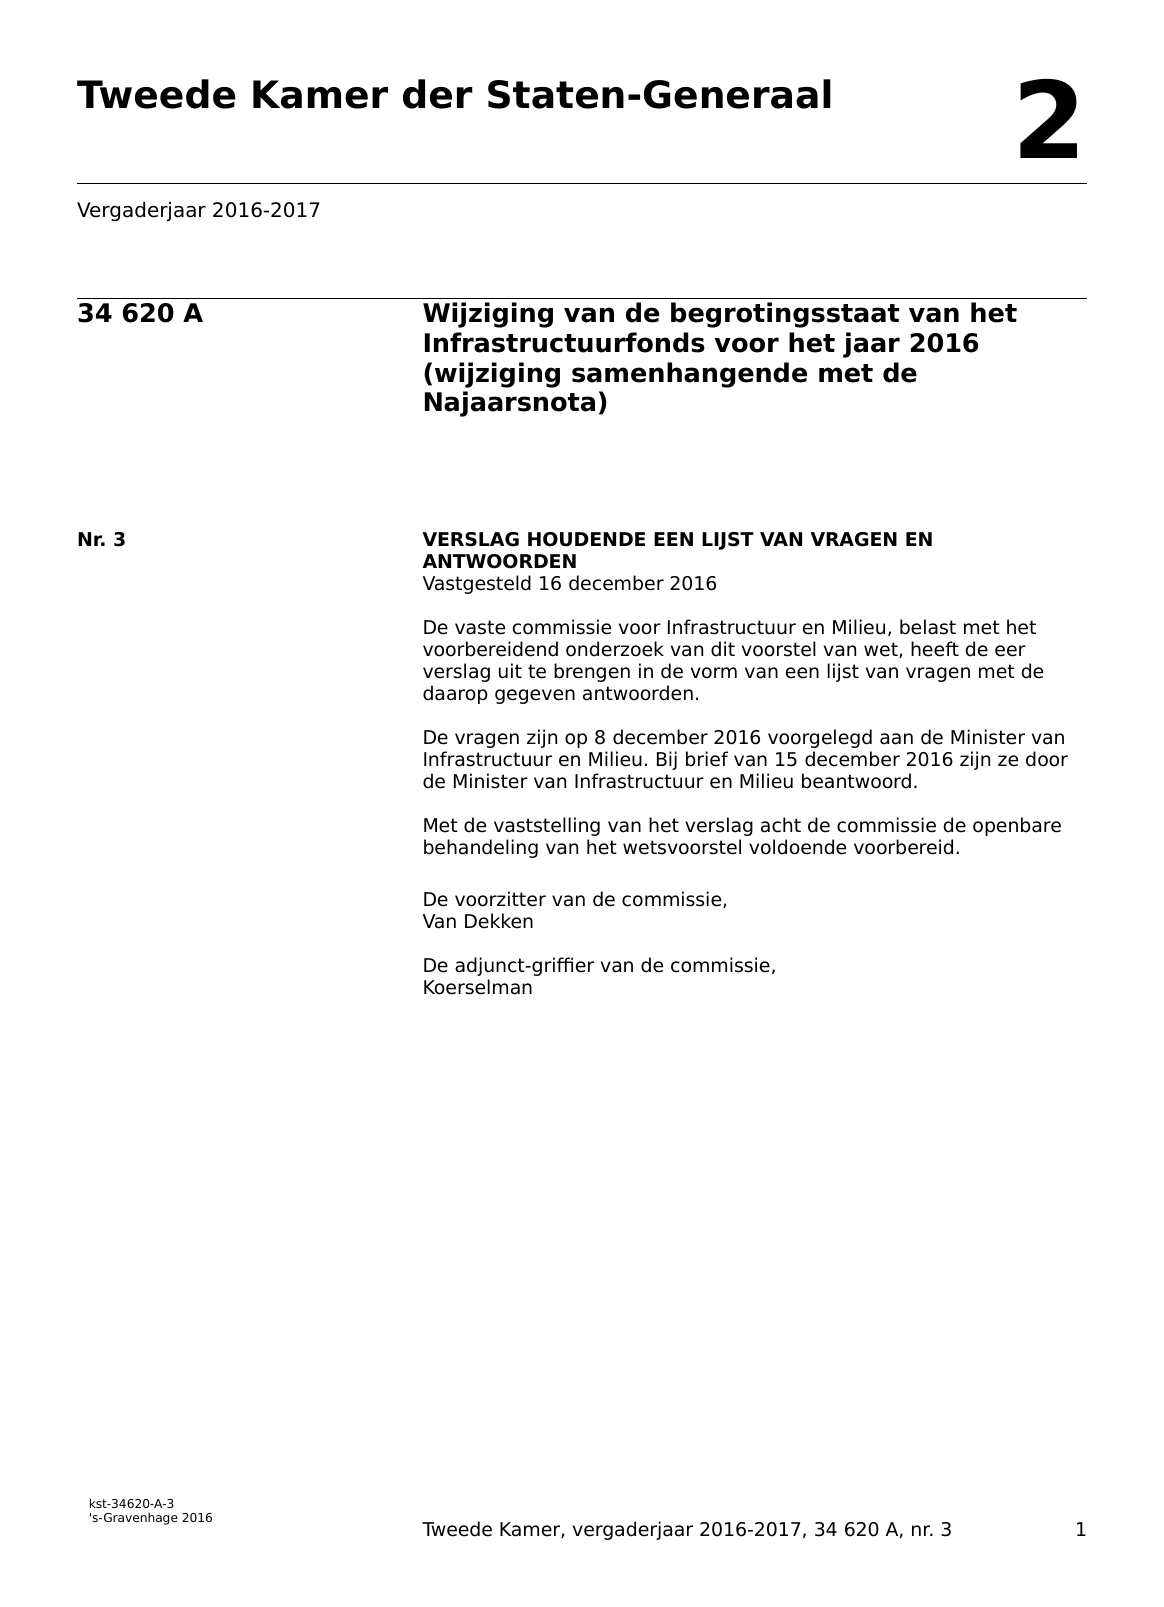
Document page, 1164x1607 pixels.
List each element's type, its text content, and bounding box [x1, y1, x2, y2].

text De vaste commissie voor Infrastructuur en Milieu, belast met het voorbereidend onderzoek van dit voorstel van wet, heeft de eer verslag uit te brengen in de vorm van een lijst van vragen met de daarop gegeven antwoorden. [422, 617, 1087, 705]
text Vastgesteld 16 december 2016 [422, 573, 1087, 595]
text 's-Gravenhage 2016 [88, 1511, 323, 1525]
text Met de vaststelling van het verslag acht de commissie de openbare behandeling van het wetsvoorstel voldoende voorbereid. [422, 815, 1087, 859]
text De voorzitter van de commissie, Van Dekken [422, 889, 1087, 933]
text kst-34620-A-3 [88, 1497, 323, 1511]
subtitle Nr. 3 VERSLAG HOUDENDE EEN LIJST VAN VRAGEN EN ANTWOORDEN [77, 529, 1087, 573]
table_header Tweede Kamer der Staten-Generaal [77, 59, 886, 183]
text De adjunct-griffier van de commissie, Koerselman [422, 955, 1087, 999]
text De vragen zijn op 8 december 2016 voorgelegd aan de Minister van Infrastructuur en Milieu. Bij brief van 15 december 2016 zijn ze door de Minister van Infrastructuur en Milieu beantwoord. [422, 727, 1087, 793]
table_header 2 [886, 59, 1087, 183]
subtitle 34 620 A Wijziging van de begrotingsstaat van het Infrastructuurfonds voor het jaar 2016 (wijziging samenhangende met de Najaarsnota) [77, 299, 1087, 418]
table_cell Vergaderjaar 2016-2017 [77, 184, 1087, 298]
